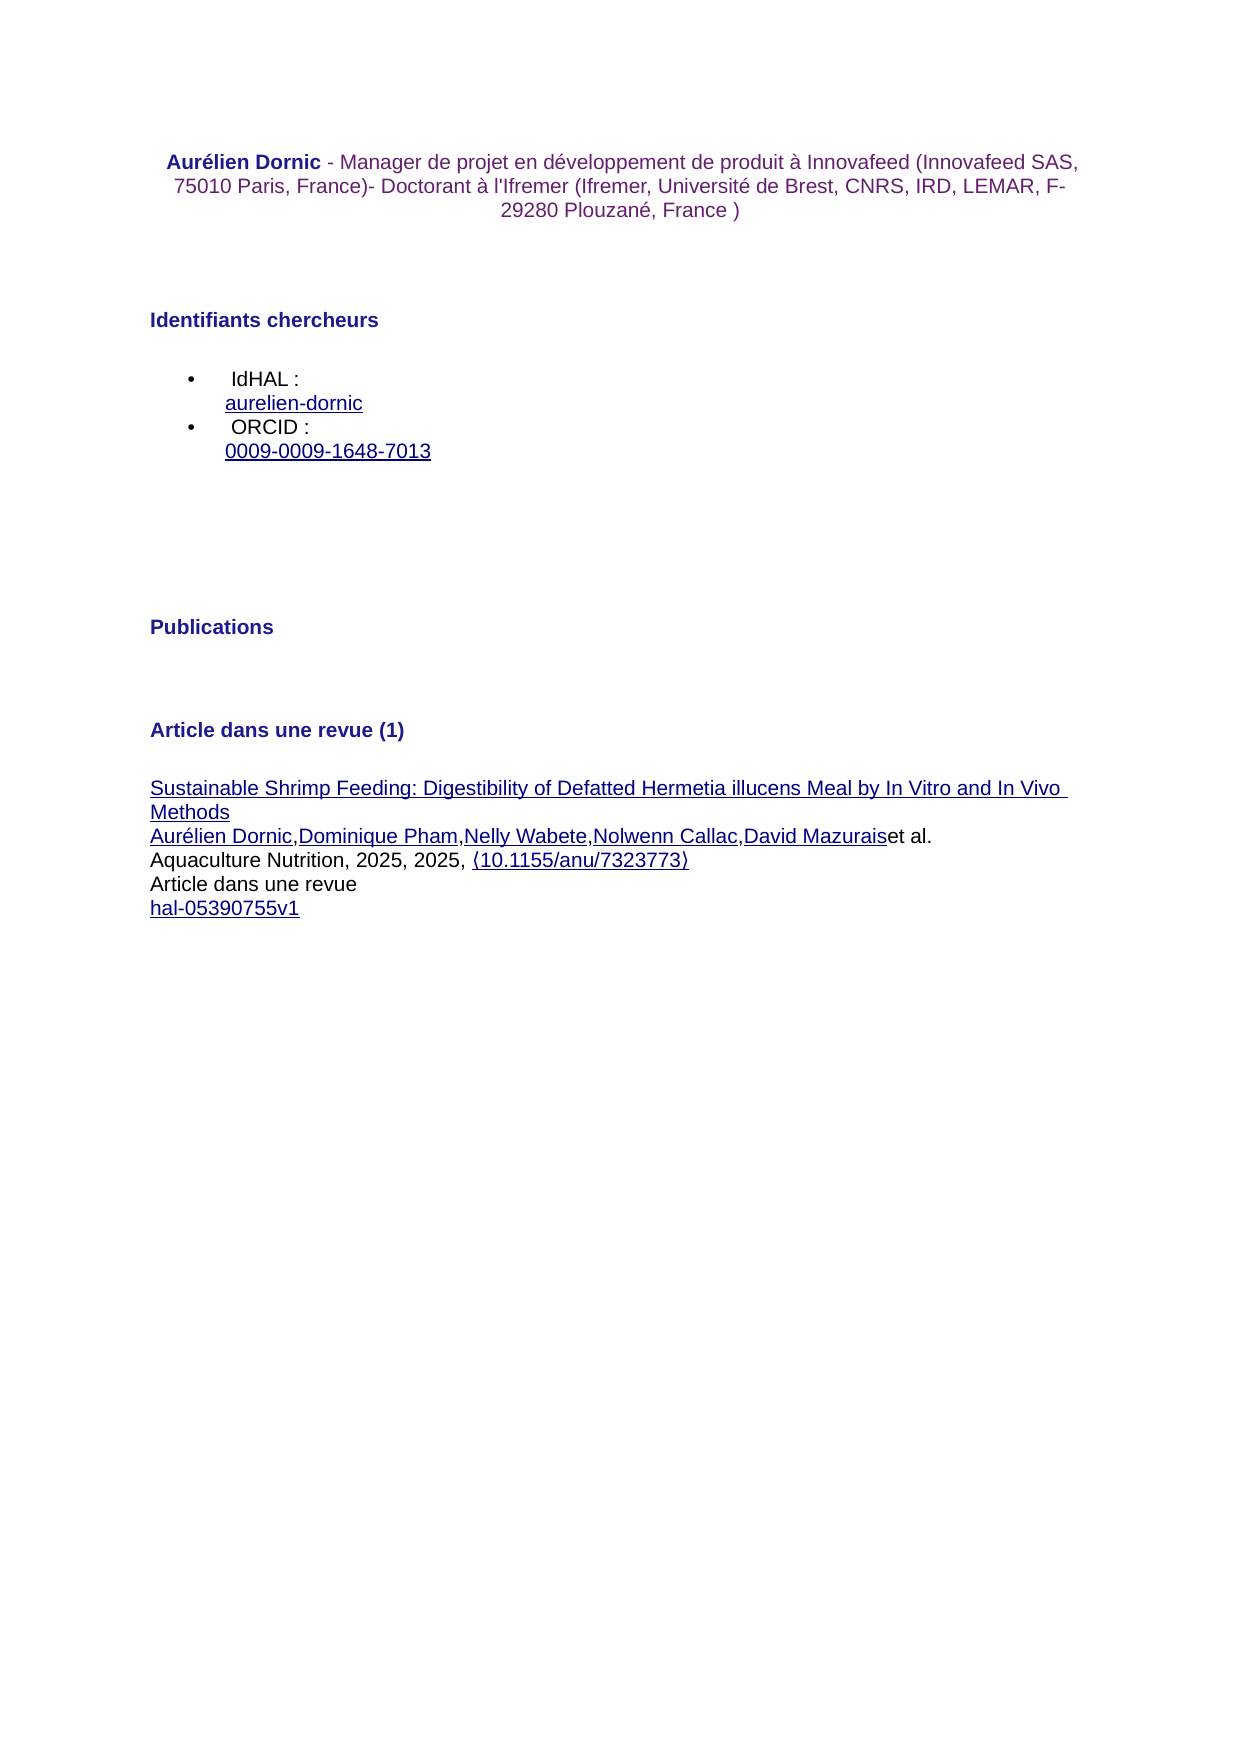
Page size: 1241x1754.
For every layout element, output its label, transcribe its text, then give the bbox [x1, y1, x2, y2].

list IdHAL : [187, 367, 1090, 391]
subtitle Identifiants chercheurs [150, 308, 1090, 332]
table_header Sustainable Shrimp Feeding: Digestibility of Defatted Hermetia illucens Meal by In Vitro and In Vivo Methods Aurélien Dornic,Dominique Pham,Nelly Wabete,Nolwenn Callac,David Mazuraiset al. Aquaculture Nutrition, 2025, 2025, ⟨10.1155/anu/7323773⟩ Article dans une revue hal-05390755v1 [150, 776, 1090, 920]
list ORCID : [187, 414, 1090, 438]
list 0009-0009-1648-7013 [187, 438, 1090, 462]
subtitle Publications [150, 614, 1090, 638]
subtitle Article dans une revue (1) [150, 718, 1090, 742]
list aurelien-dornic [187, 391, 1090, 414]
subtitle Aurélien Dornic - Manager de projet en développement de produit à Innovafeed (Innovafeed SAS, 75010 Paris, France)- Doctorant à l'Ifremer (Ifremer, Université de Brest, CNRS, IRD, LEMAR, F-29280 Plouzané, France ) [150, 150, 1090, 222]
